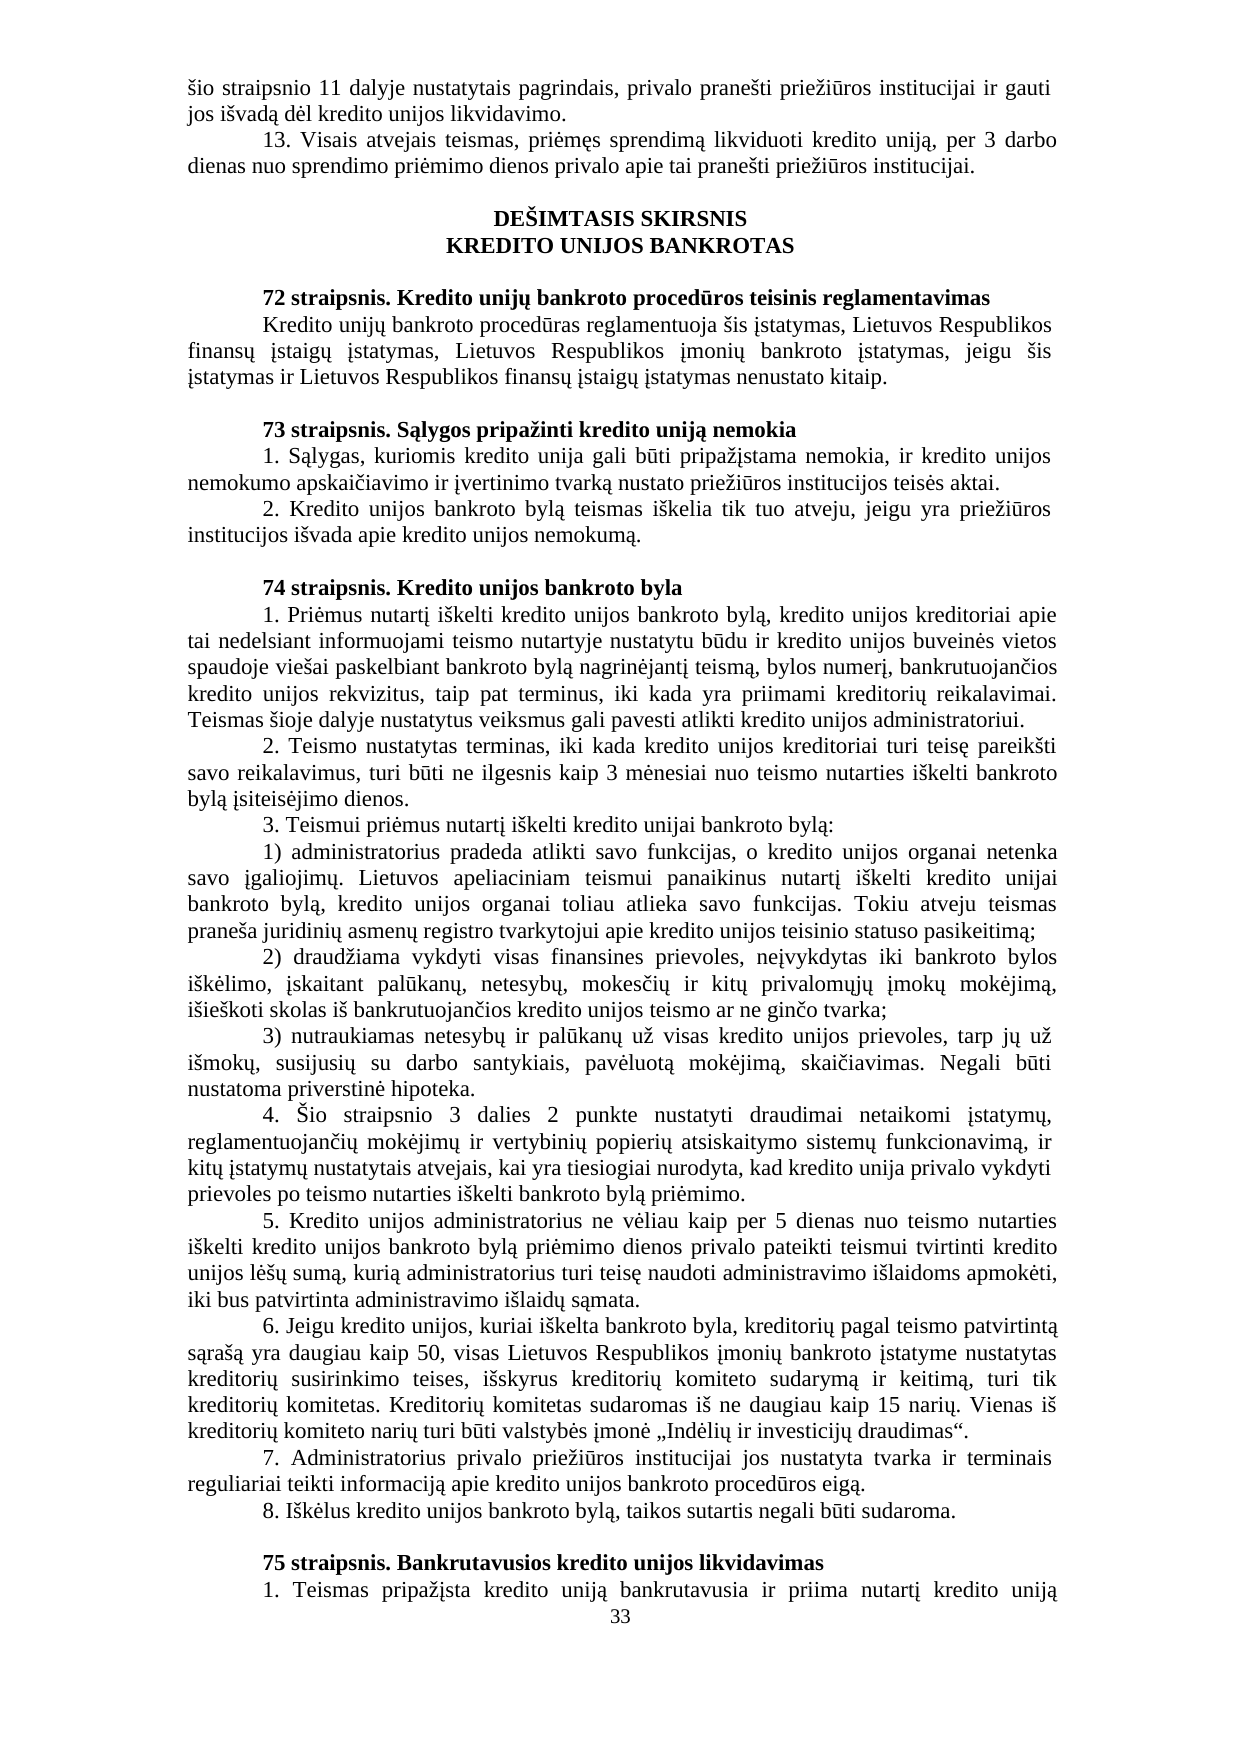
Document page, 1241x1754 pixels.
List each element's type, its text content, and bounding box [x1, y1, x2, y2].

text KREDITO UNIJOS BANKROTAS [187, 232, 1053, 258]
text 1. Teismas pripažįsta kredito uniją bankrutavusia ir priima nutartį kredito uniją [187, 1576, 1059, 1602]
text DEŠIMTASIS SKIRSNIS [187, 205, 1053, 232]
text Kredito unijų bankroto procedūras reglamentuoja šis įstatymas, Lietuvos Respublikos finansų įstaigų įstatymas, Lietuvos Respublikos įmonių bankroto įstatymas, jeigu šis įstatymas ir Lietuvos Respublikos finansų įstaigų įstatymas nenustato kitaip. [187, 311, 1053, 390]
text 72 straipsnis. Kredito unijų bankroto procedūros teisinis reglamentavimas [187, 284, 1053, 311]
text 8. Iškėlus kredito unijos bankroto bylą, taikos sutartis negali būti sudaroma. [187, 1497, 1053, 1523]
text 2) draudžiama vykdyti visas finansines prievoles, neįvykdytas iki bankroto bylos iškėlimo, įskaitant palūkanų, netesybų, mokesčių ir kitų privalomųjų įmokų mokėjimą, išieškoti skolas iš bankrutuojančios kredito unijos teismo ar ne ginčo tvarka; [187, 943, 1059, 1022]
text 73 straipsnis. Sąlygos pripažinti kredito uniją nemokia [187, 416, 1053, 442]
text 7. Administratorius privalo priežiūros institucijai jos nustatyta tvarka ir terminais reguliariai teikti informaciją apie kredito unijos bankroto procedūros eigą. [187, 1444, 1053, 1497]
text 6. Jeigu kredito unijos, kuriai iškelta bankroto byla, kreditorių pagal teismo patvirtintą sąrašą yra daugiau kaip 50, visas Lietuvos Respublikos įmonių bankroto įstatyme nustatytas kreditorių susirinkimo teises, išskyrus kreditorių komiteto sudarymą ir keitimą, turi tik kreditorių komitetas. Kreditorių komitetas sudaromas iš ne daugiau kaip 15 narių. Vienas iš kreditorių komiteto narių turi būti valstybės įmonė „Indėlių ir investicijų draudimas“. [187, 1312, 1059, 1444]
text 1. Sąlygas, kuriomis kredito unija gali būti pripažįstama nemokia, ir kredito unijos nemokumo apskaičiavimo ir įvertinimo tvarką nustato priežiūros institucijos teisės aktai. [187, 442, 1053, 495]
text šio straipsnio 11 dalyje nustatytais pagrindais, privalo pranešti priežiūros institucijai ir gauti jos išvadą dėl kredito unijos likvidavimo. [187, 73, 1053, 126]
text 13. Visais atvejais teismas, priėmęs sprendimą likviduoti kredito uniją, per 3 darbo dienas nuo sprendimo priėmimo dienos privalo apie tai pranešti priežiūros institucijai. [187, 126, 1059, 179]
text 1. Priėmus nutartį iškelti kredito unijos bankroto bylą, kredito unijos kreditoriai apie tai nedelsiant informuojami teismo nutartyje nustatytu būdu ir kredito unijos buveinės vietos spaudoje viešai paskelbiant bankroto bylą nagrinėjantį teismą, bylos numerį, bankrutuojančios kredito unijos rekvizitus, taip pat terminus, iki kada yra priimami kreditorių reikalavimai. Teismas šioje dalyje nustatytus veiksmus gali pavesti atlikti kredito unijos administratoriui. [187, 601, 1059, 732]
text 1) administratorius pradeda atlikti savo funkcijas, o kredito unijos organai netenka savo įgaliojimų. Lietuvos apeliaciniam teismui panaikinus nutartį iškelti kredito unijai bankroto bylą, kredito unijos organai toliau atlieka savo funkcijas. Tokiu atveju teismas praneša juridinių asmenų registro tvarkytojui apie kredito unijos teisinio statuso pasikeitimą; [187, 838, 1059, 943]
text 2. Kredito unijos bankroto bylą teismas iškelia tik tuo atveju, jeigu yra priežiūros institucijos išvada apie kredito unijos nemokumą. [187, 495, 1053, 548]
text 3) nutraukiamas netesybų ir palūkanų už visas kredito unijos prievoles, tarp jų už išmokų, susijusių su darbo santykiais, pavėluotą mokėjimą, skaičiavimas. Negali būti nustatoma priverstinė hipoteka. [187, 1022, 1053, 1101]
text 2. Teismo nustatytas terminas, iki kada kredito unijos kreditoriai turi teisę pareikšti savo reikalavimus, turi būti ne ilgesnis kaip 3 mėnesiai nuo teismo nutarties iškelti bankroto bylą įsiteisėjimo dienos. [187, 732, 1059, 811]
text 3. Teismui priėmus nutartį iškelti kredito unijai bankroto bylą: [187, 811, 1053, 838]
text 5. Kredito unijos administratorius ne vėliau kaip per 5 dienas nuo teismo nutarties iškelti kredito unijos bankroto bylą priėmimo dienos privalo pateikti teismui tvirtinti kredito unijos lėšų sumą, kurią administratorius turi teisę naudoti administravimo išlaidoms apmokėti, iki bus patvirtinta administravimo išlaidų sąmata. [187, 1207, 1059, 1312]
subtitle 74 straipsnis. Kredito unijos bankroto byla [187, 574, 1053, 601]
text 4. Šio straipsnio 3 dalies 2 punkte nustatyti draudimai netaikomi įstatymų, reglamentuojančių mokėjimų ir vertybinių popierių atsiskaitymo sistemų funkcionavimą, ir kitų įstatymų nustatytais atvejais, kai yra tiesiogiai nurodyta, kad kredito unija privalo vykdyti prievoles po teismo nutarties iškelti bankroto bylą priėmimo. [187, 1101, 1053, 1207]
text 75 straipsnis. Bankrutavusios kredito unijos likvidavimas [187, 1549, 1053, 1576]
